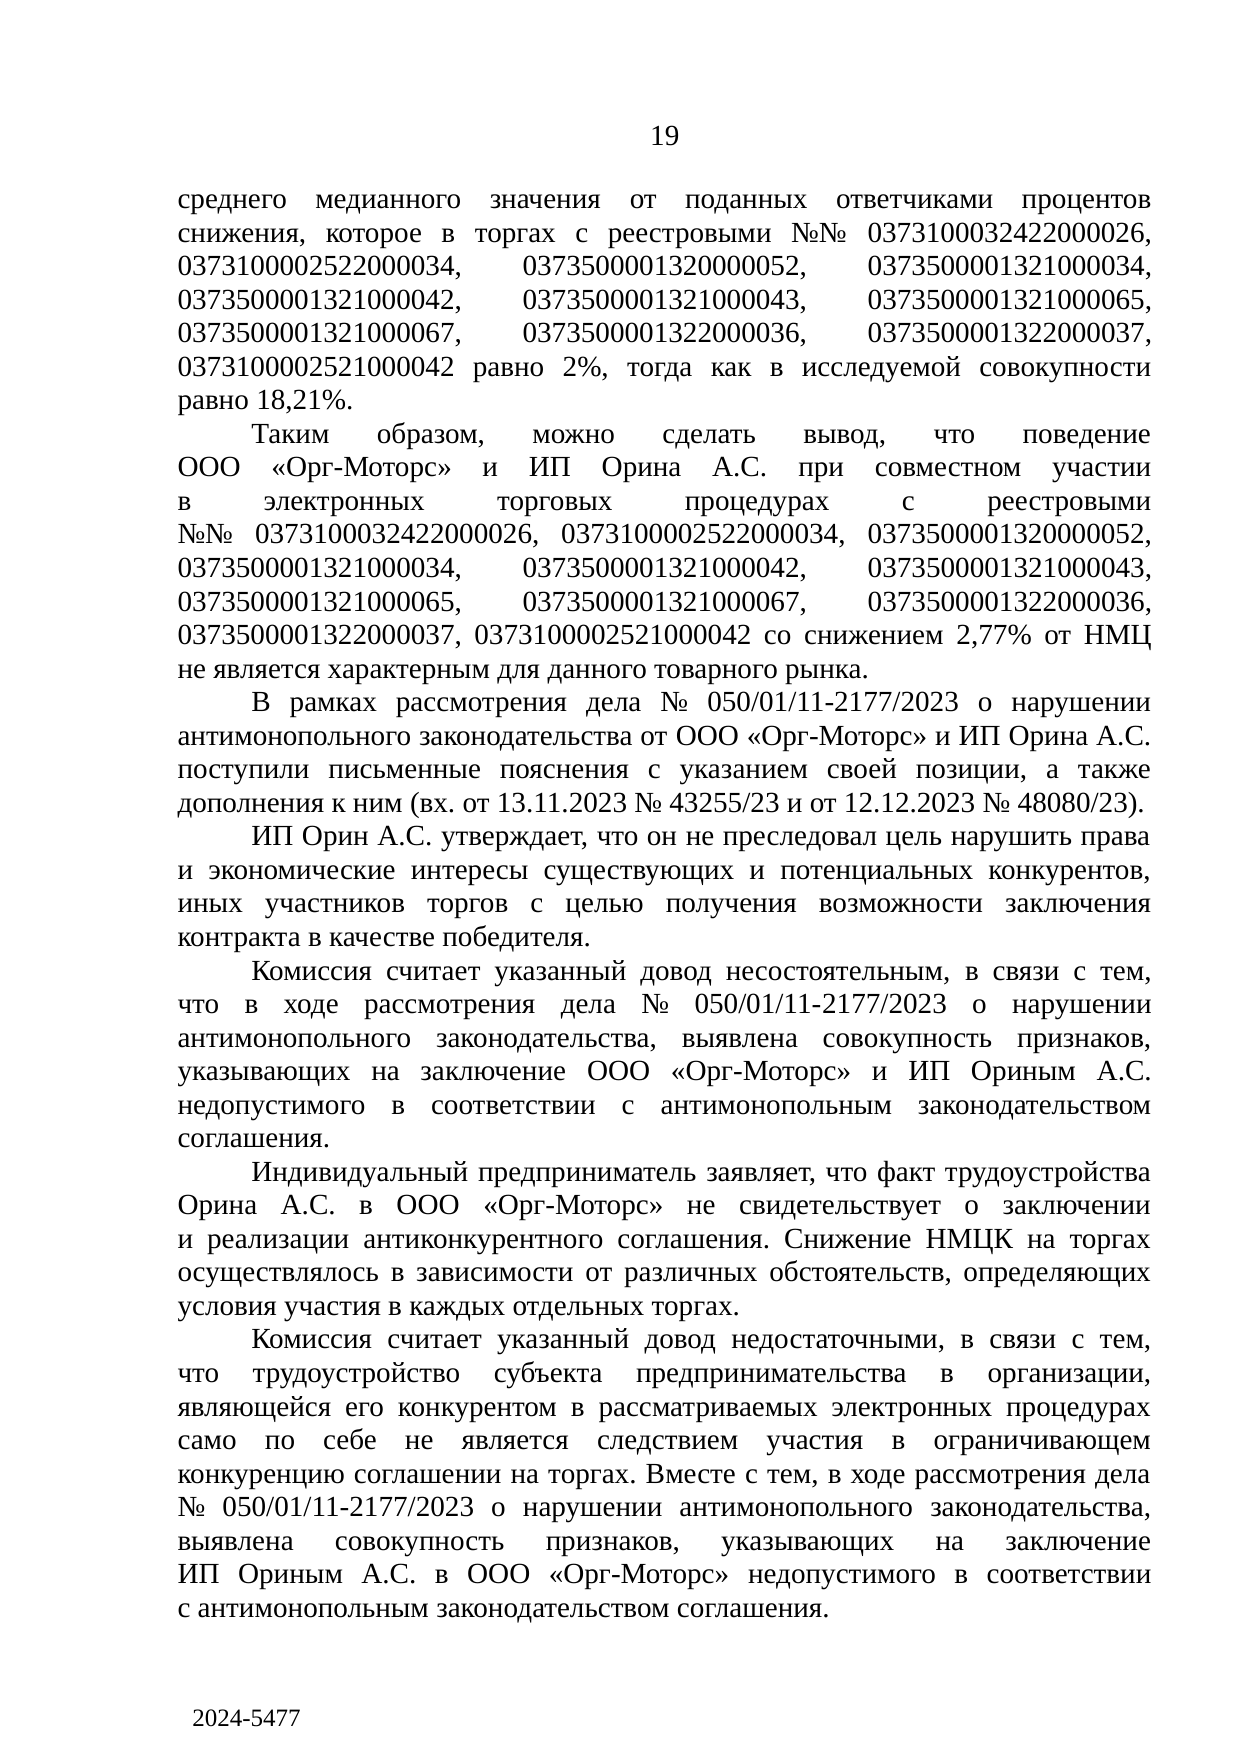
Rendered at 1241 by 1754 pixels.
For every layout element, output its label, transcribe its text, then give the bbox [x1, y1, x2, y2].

text Комиссия считает указанный довод недостаточными, в связи с тем, что трудоустройство субъекта предпринимательства в организации, являющейся его конкурентом в рассматриваемых электронных процедурах само по себе не является следствием участия в ограничивающем конкуренцию соглашении на торгах. Вместе с тем, в ходе рассмотрения дела № 050/01/11-2177/2023 о нарушении антимонопольного законодательства, выявлена совокупность признаков, указывающих на заключение ИП Ориным А.С. в ООО «Орг-Моторс» недопустимого в соответствии с антимонопольным законодательством соглашения. [177, 1322, 1152, 1623]
text Таким образом, можно сделать вывод, что поведение ООО «Орг-Моторс» и ИП Орина А.С. при совместном участии в электронных торговых процедурах с реестровыми №№ 0373100032422000026, 0373100002522000034, 0373500001320000052, 0373500001321000034, 0373500001321000042, 0373500001321000043, 0373500001321000065, 0373500001321000067, 0373500001322000036, 0373500001322000037, 0373100002521000042 со снижением 2,77% от НМЦ не является характерным для данного товарного рынка. [177, 416, 1152, 684]
text среднего медианного значения от поданных ответчиками процентов снижения, которое в торгах с реестровыми №№ 0373100032422000026, 0373100002522000034, 0373500001320000052, 0373500001321000034, 0373500001321000042, 0373500001321000043, 0373500001321000065, 0373500001321000067, 0373500001322000036, 0373500001322000037, 0373100002521000042 равно 2%, тогда как в исследуемой совокупности равно 18,21%. [177, 181, 1152, 416]
text Комиссия считает указанный довод несостоятельным, в связи с тем, что в ходе рассмотрения дела № 050/01/11-2177/2023 о нарушении антимонопольного законодательства, выявлена совокупность признаков, указывающих на заключение ООО «Орг-Моторс» и ИП Ориным А.С. недопустимого в соответствии с антимонопольным законодательством соглашения. [177, 953, 1152, 1154]
text ИП Орин А.С. утверждает, что он не преследовал цель нарушить права и экономические интересы существующих и потенциальных конкурентов, иных участников торгов с целью получения возможности заключения контракта в качестве победителя. [177, 818, 1152, 953]
text В рамках рассмотрения дела № 050/01/11-2177/2023 о нарушении антимонопольного законодательства от ООО «Орг-Моторс» и ИП Орина А.С. поступили письменные пояснения с указанием своей позиции, а также дополнения к ним (вх. от 13.11.2023 № 43255/23 и от 12.12.2023 № 48080/23). [177, 684, 1152, 818]
text Индивидуальный предприниматель заявляет, что факт трудоустройства Орина А.С. в ООО «Орг-Моторс» не свидетельствует о заключении и реализации антиконкурентного соглашения. Снижение НМЦК на торгах осуществлялось в зависимости от различных обстоятельств, определяющих условия участия в каждых отдельных торгах. [177, 1154, 1152, 1322]
